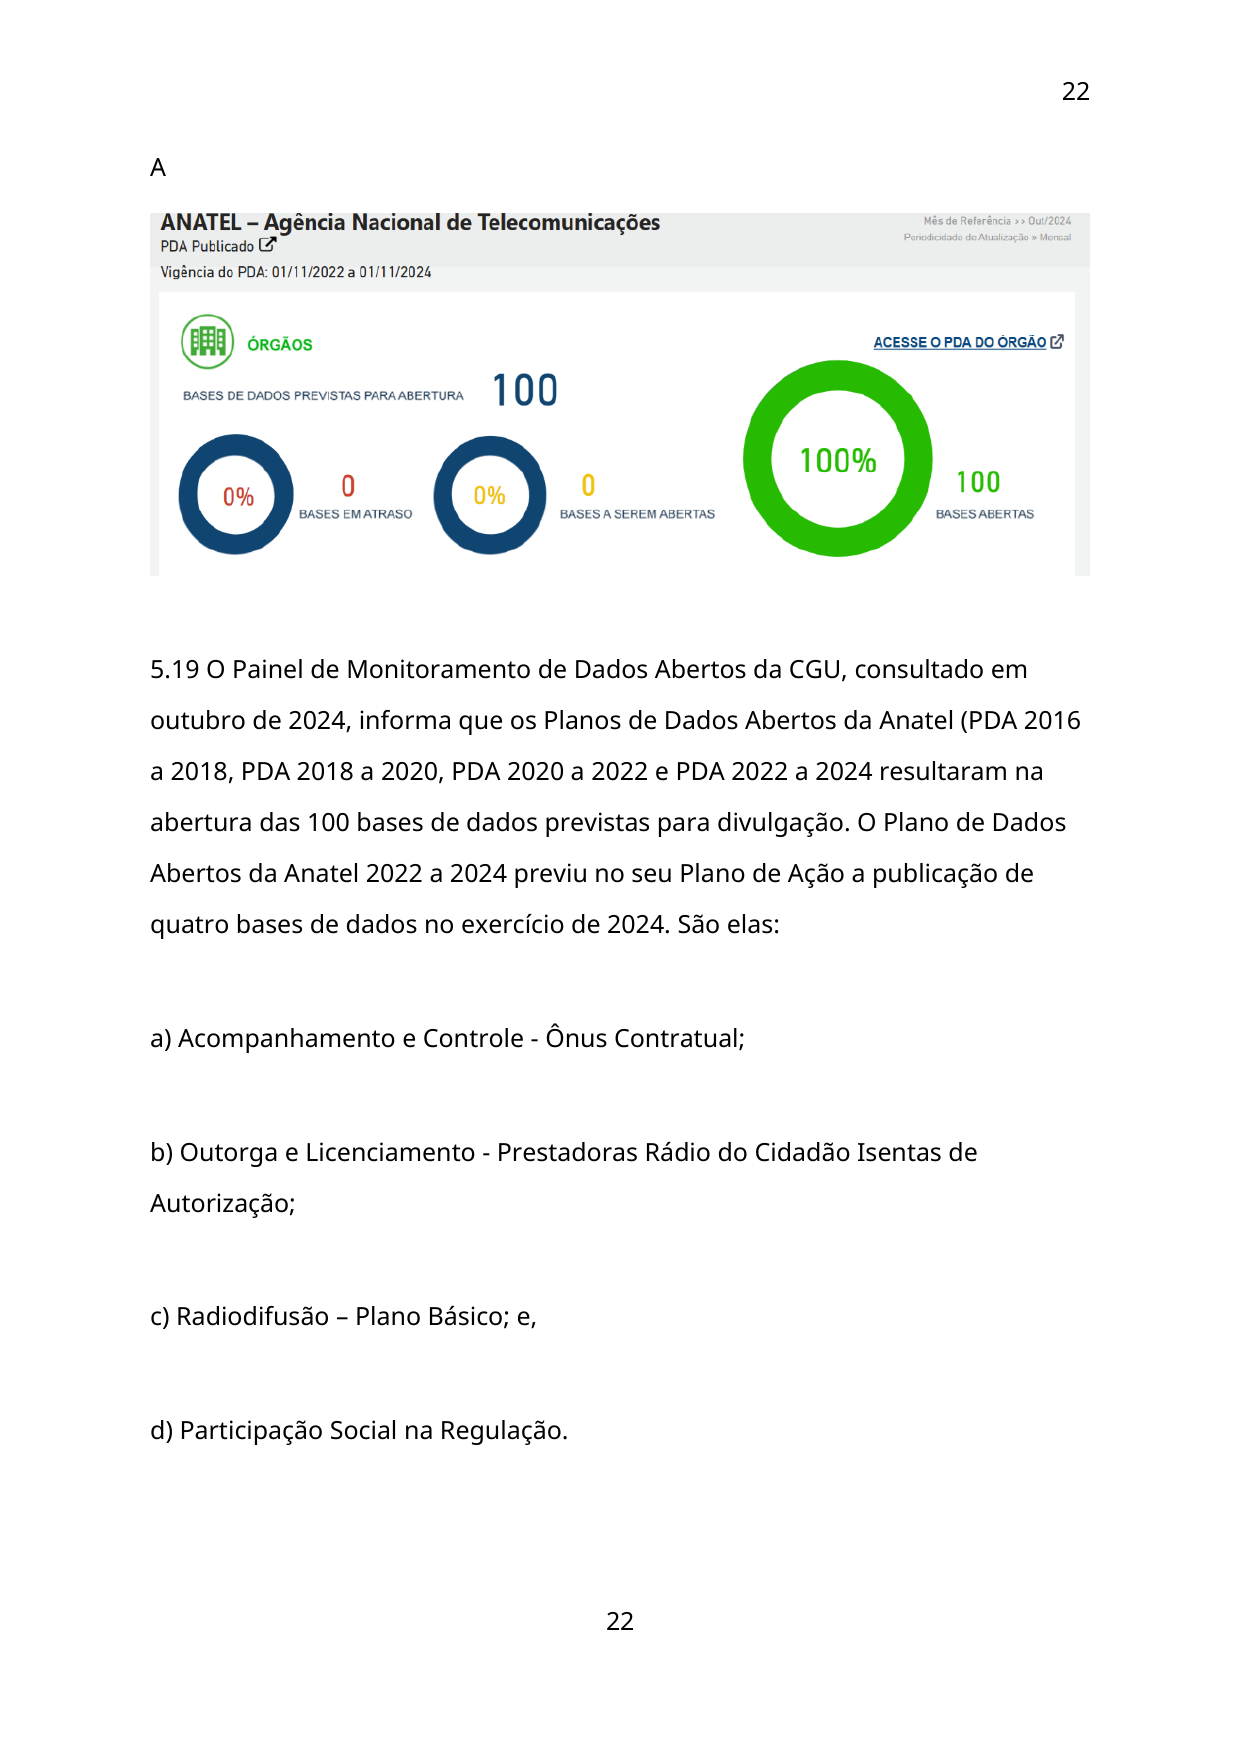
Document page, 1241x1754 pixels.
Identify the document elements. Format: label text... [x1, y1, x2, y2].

text c) Radiodifusão – Plano Básico; e, [150, 1299, 1090, 1333]
text A [150, 150, 1090, 213]
text 5.19 O Painel de Monitoramento de Dados Abertos da CGU, consultado em outubro de 2024, informa que os Planos de Dados Abertos da Anatel (PDA 2016 a 2018, PDA 2018 a 2020, PDA 2020 a 2022 e PDA 2022 a 2024 resultaram na abertura das 100 bases de dados previstas para divulgação. O Plano de Dados Abertos da Anatel 2022 a 2024 previu no seu Plano de Ação a publicação de quatro bases de dados no exercício de 2024. São elas: [150, 652, 1090, 941]
text a) Acompanhamento e Controle - Ônus Contratual; [150, 1021, 1090, 1055]
text d) Participação Social na Regulação. [150, 1412, 1090, 1446]
text b) Outorga e Licenciamento - Prestadoras Rádio do Cidadão Isentas de Autorização; [150, 1134, 1090, 1219]
